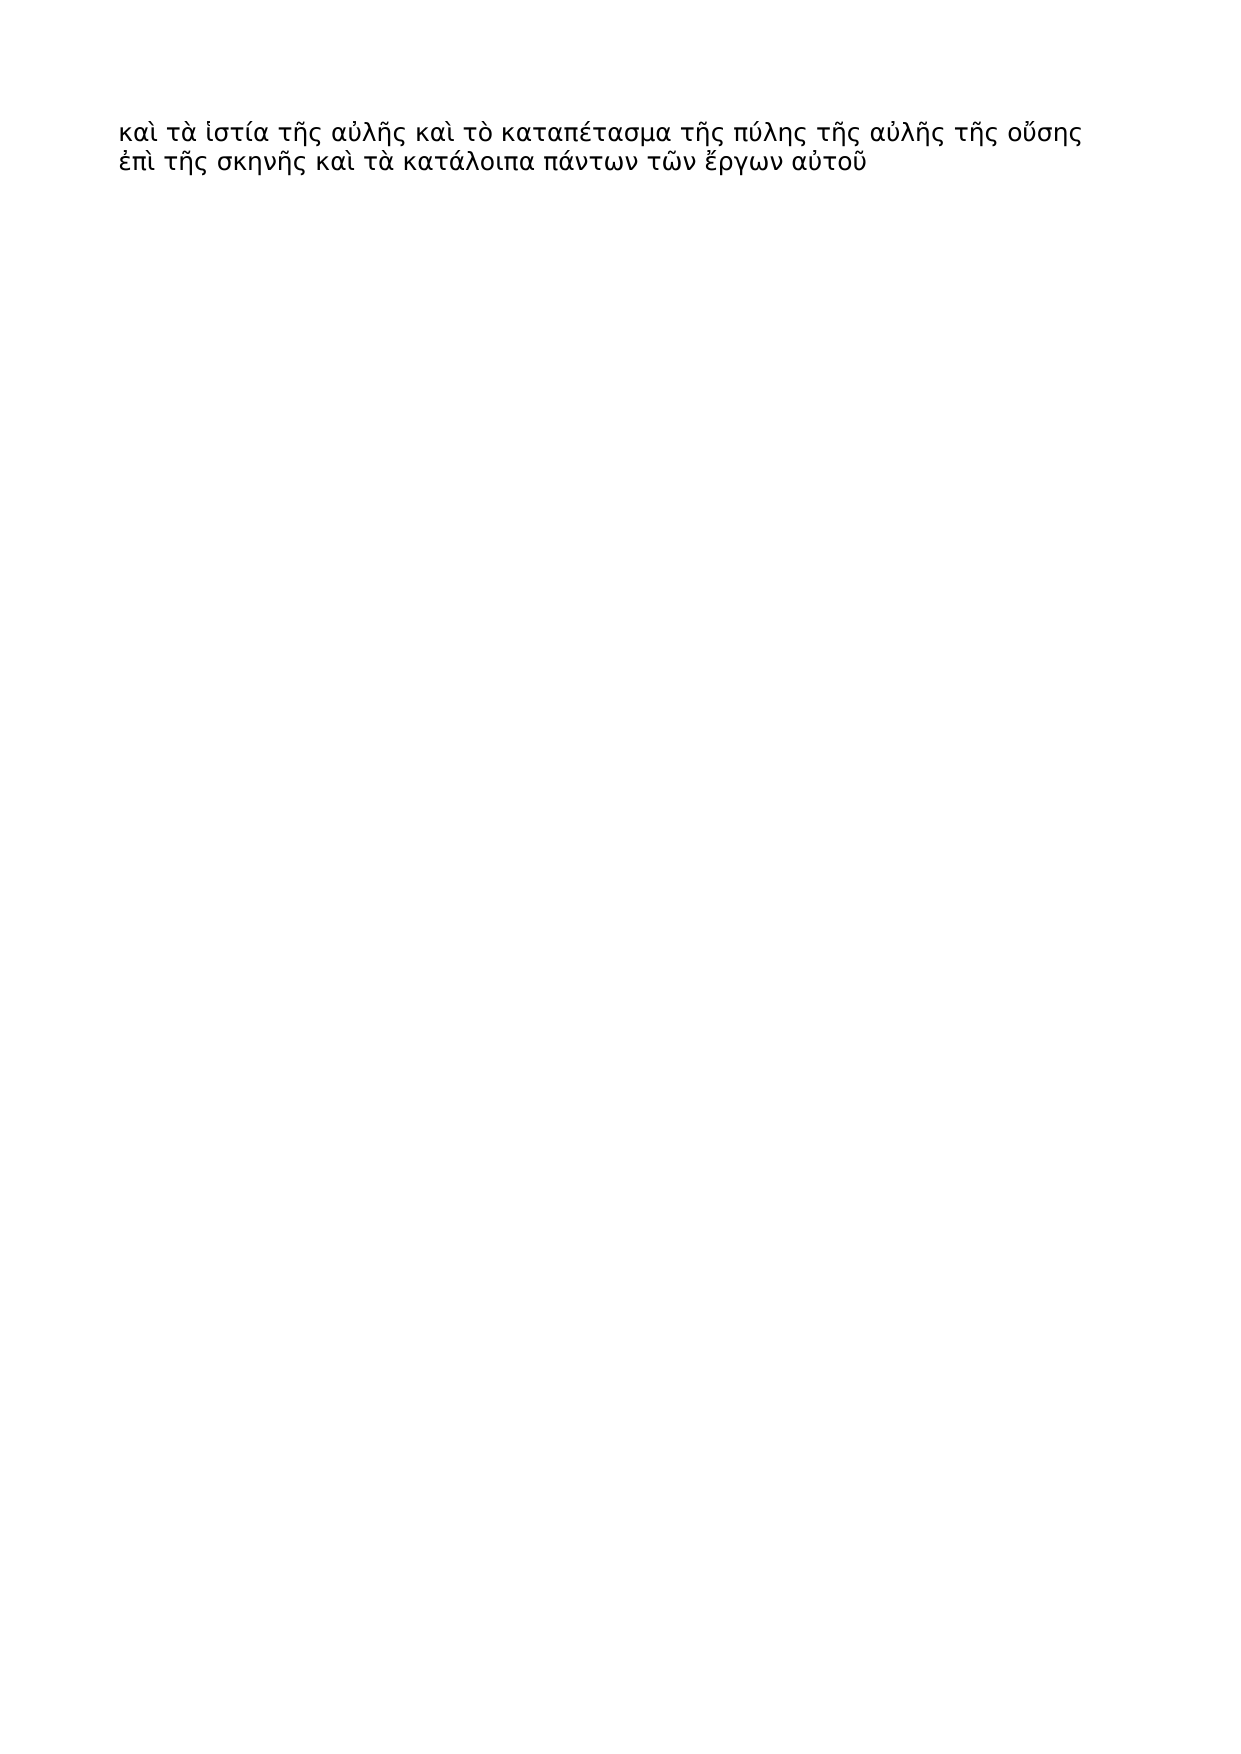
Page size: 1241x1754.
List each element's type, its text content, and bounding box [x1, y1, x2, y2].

text καὶ τὰ ἱστία τῆς αὐλῆς καὶ τὸ καταπέτασμα τῆς πύλης τῆς αὐλῆς τῆς οὔσης ἐπὶ τῆς σκηνῆς καὶ τὰ κατάλοιπα πάντων τῶν ἔργων αὐτοῦ [118, 118, 1122, 176]
